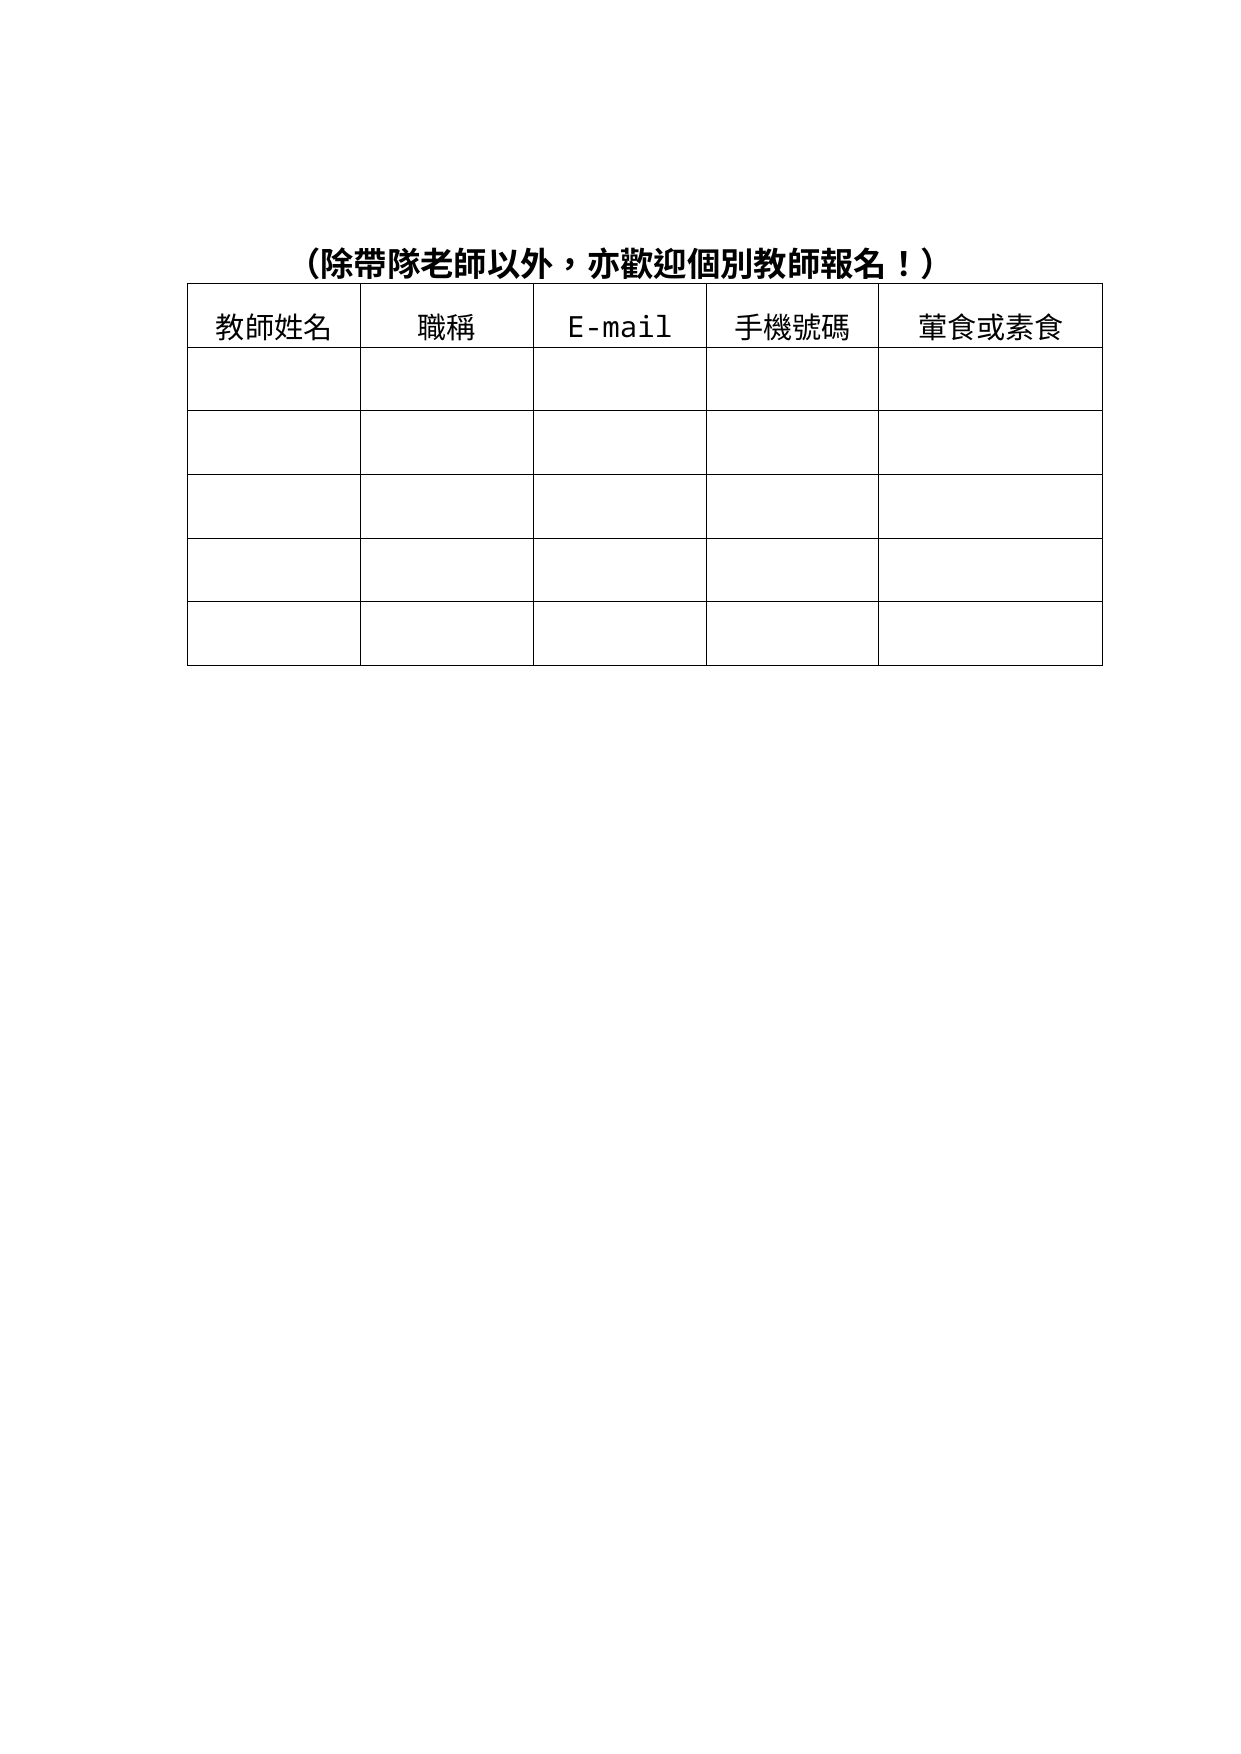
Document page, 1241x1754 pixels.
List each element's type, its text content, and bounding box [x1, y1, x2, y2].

table_cell [188, 602, 360, 664]
table_cell [707, 602, 878, 664]
table_cell [534, 348, 706, 410]
table_cell [879, 348, 1102, 410]
table_header 職稱 [361, 284, 533, 347]
table_cell [879, 602, 1102, 664]
table_cell [361, 602, 533, 664]
table_cell [879, 475, 1102, 537]
table_cell [188, 539, 360, 601]
table_cell [534, 539, 706, 601]
table_cell [707, 411, 878, 474]
table_header E-mail [534, 284, 706, 347]
table_cell [361, 539, 533, 601]
table_cell [361, 411, 533, 474]
table_cell [361, 475, 533, 537]
table_cell [188, 475, 360, 537]
table_cell [534, 411, 706, 474]
text （除帶隊老師以外，亦歡迎個別教師報名！） [187, 221, 1053, 283]
table_header 手機號碼 [707, 284, 878, 347]
table_cell [707, 475, 878, 537]
table_cell [707, 539, 878, 601]
table_cell [879, 411, 1102, 474]
table_cell [188, 348, 360, 410]
table_header 葷食或素食 [879, 284, 1102, 347]
table_cell [879, 539, 1102, 601]
table_cell [188, 411, 360, 474]
table_header 教師姓名 [188, 284, 360, 347]
table_cell [361, 348, 533, 410]
table_cell [534, 602, 706, 664]
table_cell [534, 475, 706, 537]
table_cell [707, 348, 878, 410]
